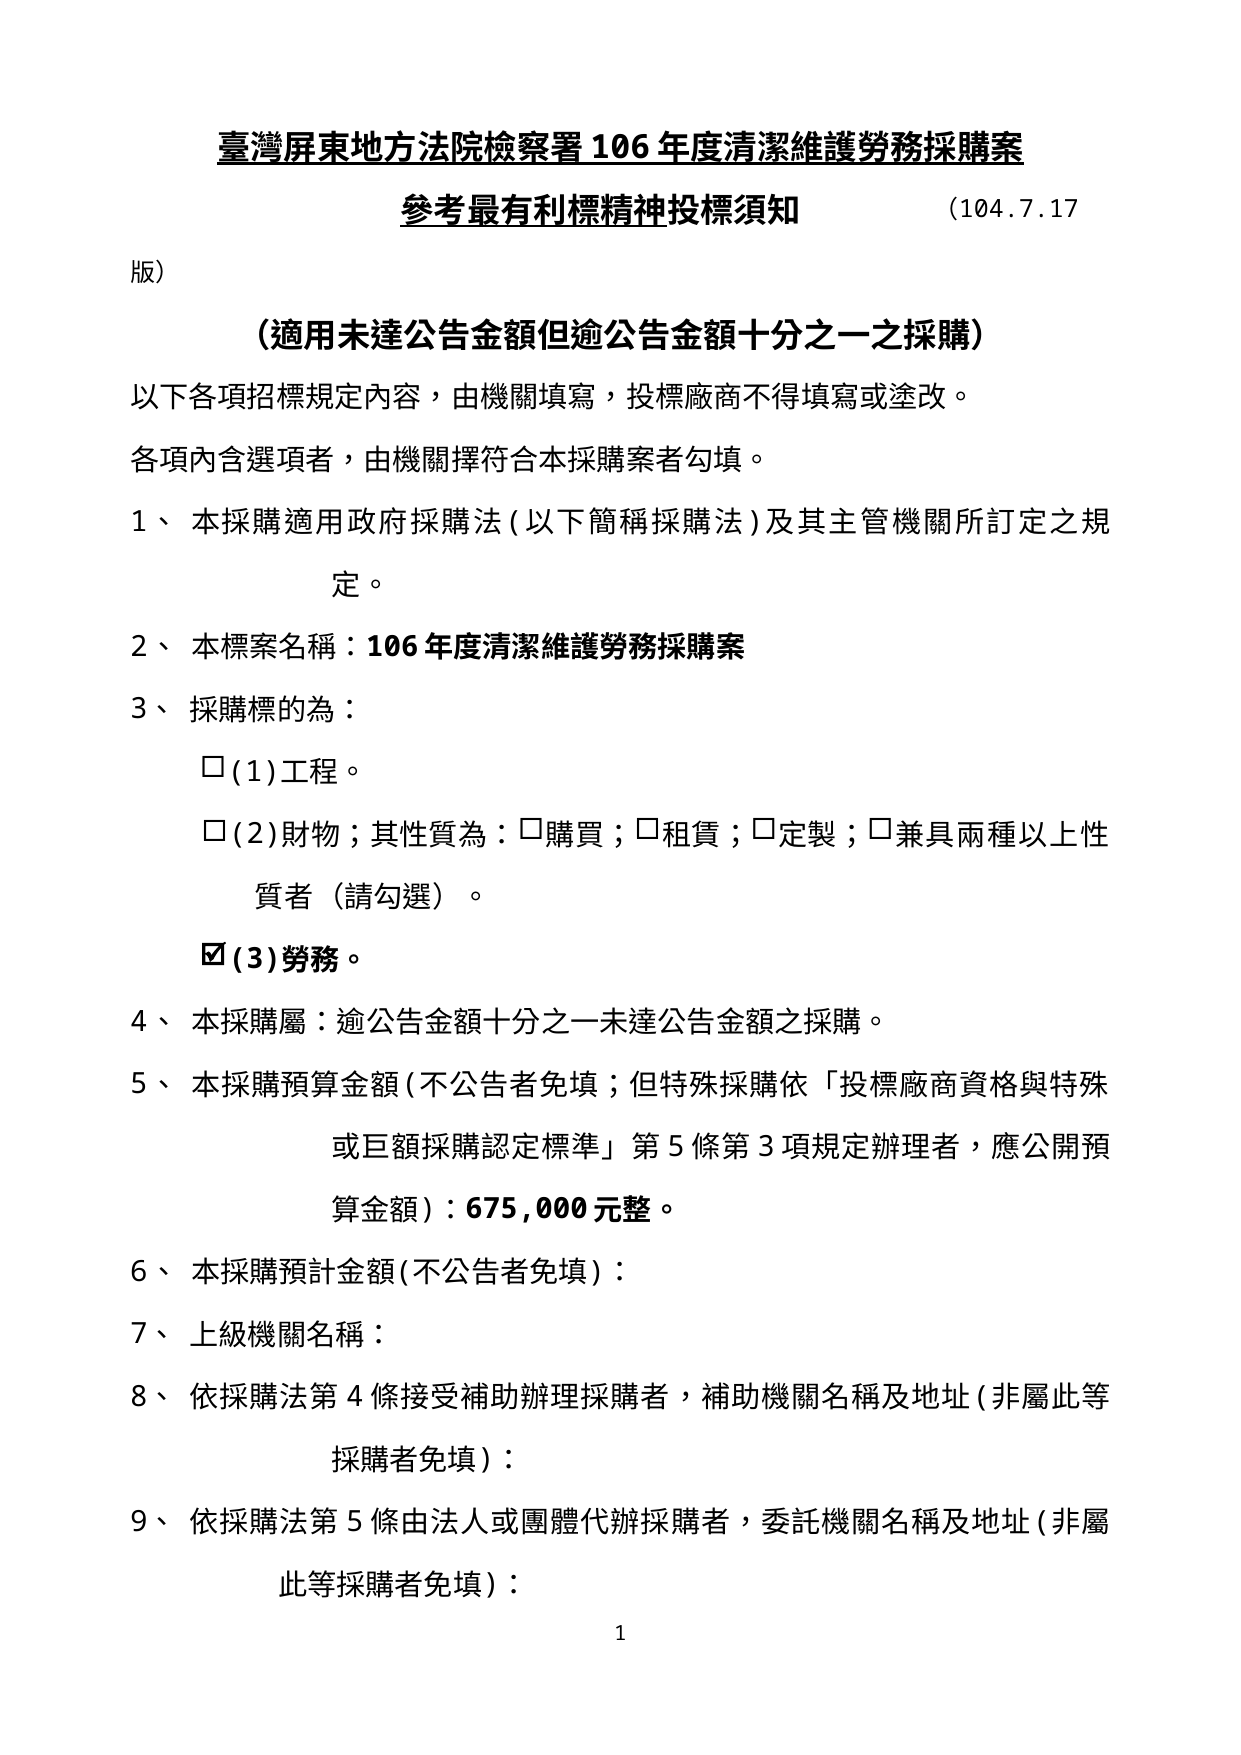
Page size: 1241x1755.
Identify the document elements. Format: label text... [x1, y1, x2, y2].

list 上級機關名稱： [130, 1291, 1110, 1353]
list 本標案名稱：106年度清潔維護勞務採購案 [130, 603, 1110, 666]
text 以下各項招標規定內容，由機關填寫，投標廠商不得填寫或塗改。 [130, 353, 1110, 416]
list 本採購預算金額(不公告者免填；但特殊採購依「投標廠商資格與特殊或巨額採購認定標準」第5條第3項規定辦理者，應公開預算金額)：675,000元整。 [130, 1041, 1110, 1228]
text （適用未達公告金額但逾公告金額十分之一之採購） [130, 291, 1110, 353]
text 各項內含選項者，由機關擇符合本採購案者勾填。 [130, 416, 1110, 478]
text (1)工程。 [130, 728, 1110, 791]
text 臺灣屏東地方法院檢察署106年度清潔維護勞務採購案 [130, 103, 1110, 166]
list 採購標的為： [130, 666, 1110, 728]
text (2)財物；其性質為：購買；租賃；定製；兼具兩種以上性質者（請勾選）。 [130, 791, 1110, 916]
list 本採購預計金額(不公告者免填)： [130, 1228, 1110, 1291]
text 參考最有利標精神投標須知 （104.7.17版） [130, 166, 1110, 291]
list 本採購適用政府採購法(以下簡稱採購法)及其主管機關所訂定之規定。 [130, 478, 1110, 603]
list 依採購法第5條由法人或團體代辦採購者，委託機關名稱及地址(非屬此等採購者免填)： [130, 1478, 1110, 1603]
list 本採購屬：逾公告金額十分之一未達公告金額之採購。 [130, 978, 1110, 1041]
text (3)勞務。 [130, 916, 1110, 978]
list 依採購法第4條接受補助辦理採購者，補助機關名稱及地址(非屬此等採購者免填)： [130, 1353, 1110, 1478]
